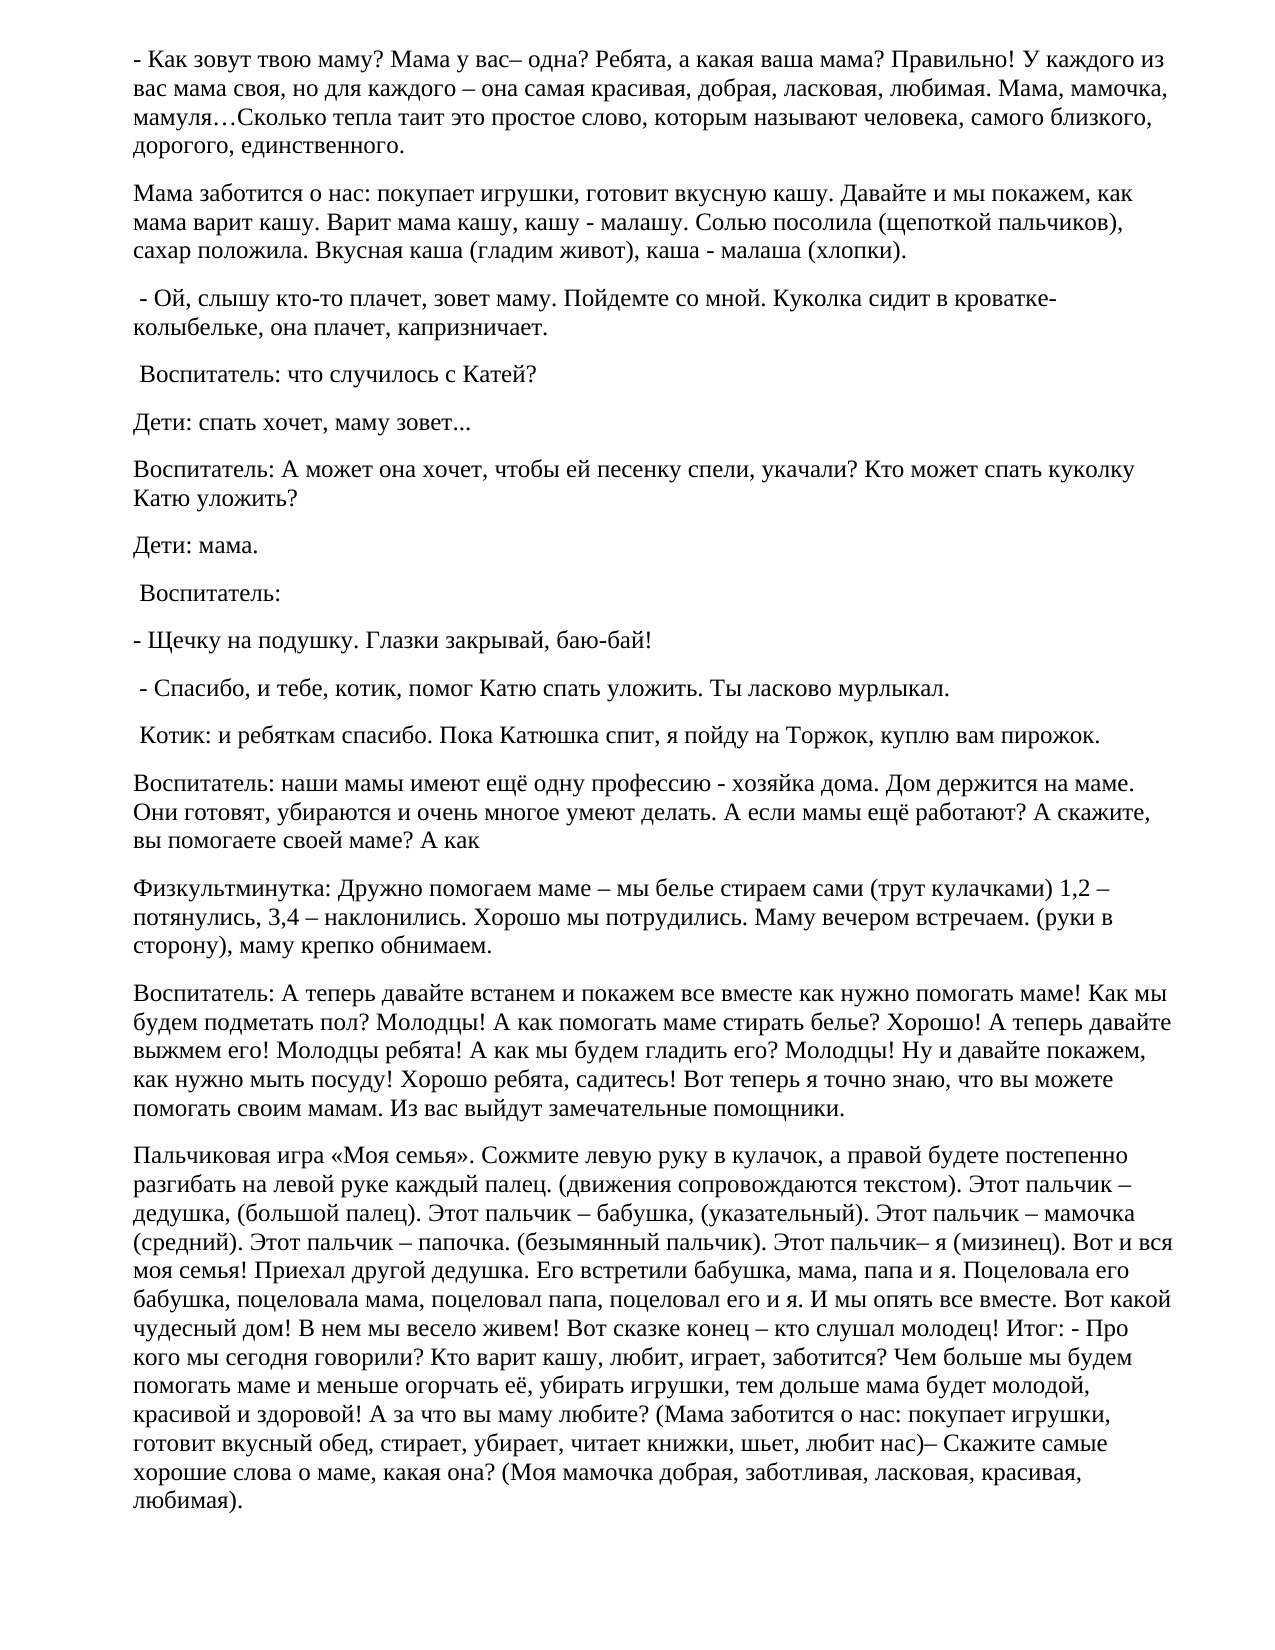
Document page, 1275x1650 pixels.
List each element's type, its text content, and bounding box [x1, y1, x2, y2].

text Дети: спать хочет, маму зовет... [133, 407, 1181, 436]
text - Ой, слышу кто-то плачет, зовет маму. Пойдемте со мной. Куколка сидит в кроватке-колыбельке, она плачет, капризничает. [133, 283, 1181, 341]
text Воспитатель: наши мамы имеют ещё одну профессию - хозяйка дома. Дом держится на маме. Они готовят, убираются и очень многое умеют делать. А если мамы ещё работают? А скажите, вы помогаете своей маме? А как [133, 768, 1181, 854]
text Воспитатель: А теперь давайте встанем и покажем все вместе как нужно помогать маме! Как мы будем подметать пол? Молодцы! А как помогать маме стирать белье? Хорошо! А теперь давайте выжмем его! Молодцы ребята! А как мы будем гладить его? Молодцы! Ну и давайте покажем, как нужно мыть посуду! Хорошо ребята, садитесь! Вот теперь я точно знаю, что вы можете помогать своим мамам. Из вас выйдут замечательные помощники. [133, 978, 1181, 1122]
text Пальчиковая игра «Моя семья». Сожмите левую руку в кулачок, а правой будете постепенно разгибать на левой руке каждый палец. (движения сопровождаются текстом). Этот пальчик – дедушка, (большой палец). Этот пальчик – бабушка, (указательный). Этот пальчик – мамочка (средний). Этот пальчик – папочка. (безымянный пальчик). Этот пальчик– я (мизинец). Вот и вся моя семья! Приехал другой дедушка. Его встретили бабушка, мама, папа и я. Поцеловала его бабушка, поцеловала мама, поцеловал папа, поцеловал его и я. И мы опять все вместе. Вот какой чудесный дом! В нем мы весело живем! Вот сказке конец – кто слушал молодец! Итог: - Про кого мы сегодня говорили? Кто варит кашу, любит, играет, заботится? Чем больше мы будем помогать маме и меньше огорчать её, убирать игрушки, тем дольше мама будет молодой, красивой и здоровой! А за что вы маму любите? (Мама заботится о нас: покупает игрушки, готовит вкусный обед, стирает, убирает, читает книжки, шьет, любит нас)– Скажите самые хорошие слова о маме, какая она? (Моя мамочка добрая, заботливая, ласковая, красивая, любимая). [133, 1141, 1181, 1514]
text - Спасибо, и тебе, котик, помог Катю спать уложить. Ты ласково мурлыкал. [133, 673, 1181, 702]
text Котик: и ребяткам спасибо. Пока Катюшка спит, я пойду на Торжок, куплю вам пирожок. [133, 721, 1181, 749]
text Дети: мама. [133, 531, 1181, 559]
text Мама заботится о нас: покупает игрушки, готовит вкусную кашу. Давайте и мы покажем, как мама варит кашу. Варит мама кашу, кашу - малашу. Солью посолила (щепоткой пальчиков), сахар положила. Вкусная каша (гладим живот), каша - малаша (хлопки). [133, 178, 1181, 264]
text Воспитатель: А может она хочет, чтобы ей песенку спели, укачали? Кто может спать куколку Катю уложить? [133, 454, 1181, 512]
text Физкультминутка: Дружно помогаем маме – мы белье стираем сами (трут кулачками) 1,2 – потянулись, 3,4 – наклонились. Хорошо мы потрудились. Маму вечером встречаем. (руки в сторону), маму крепко обнимаем. [133, 873, 1181, 959]
text - Как зовут твою маму? Мама у вас– одна? Ребята, а какая ваша мама? Правильно! У каждого из вас мама своя, но для каждого – она самая красивая, добрая, ласковая, любимая. Мама, мамочка, мамуля…Сколько тепла таит это простое слово, которым называют человека, самого близкого, дорогого, единственного. [133, 44, 1181, 159]
text Воспитатель: [133, 578, 1181, 607]
text Воспитатель: что случилось с Катей? [133, 359, 1181, 388]
text - Щечку на подушку. Глазки закрывай, баю-бай! [133, 626, 1181, 654]
